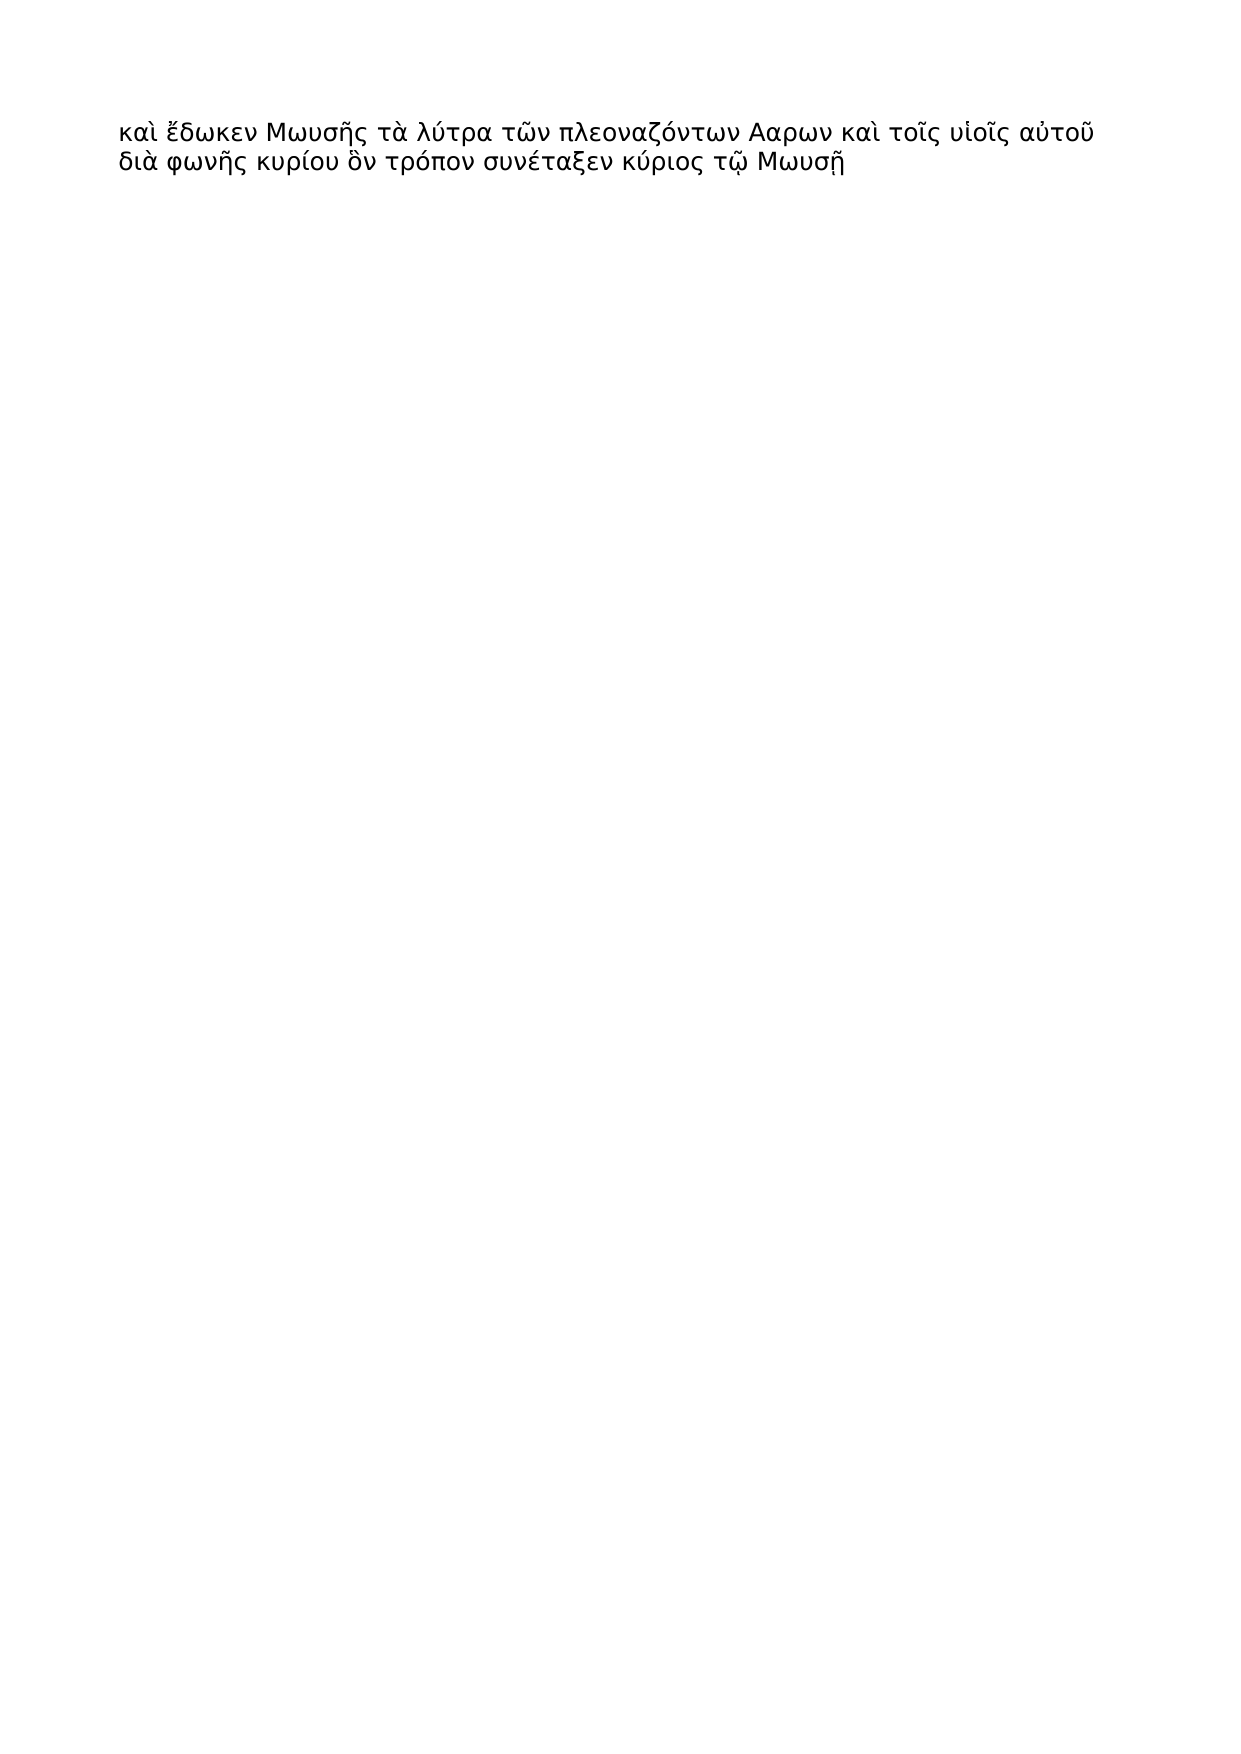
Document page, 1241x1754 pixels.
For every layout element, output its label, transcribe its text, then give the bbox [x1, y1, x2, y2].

text καὶ ἔδωκεν Μωυσῆς τὰ λύτρα τῶν πλεοναζόντων Ααρων καὶ τοῖς υἱοῖς αὐτοῦ διὰ φωνῆς κυρίου ὃν τρόπον συνέταξεν κύριος τῷ Μωυσῇ [118, 118, 1122, 176]
